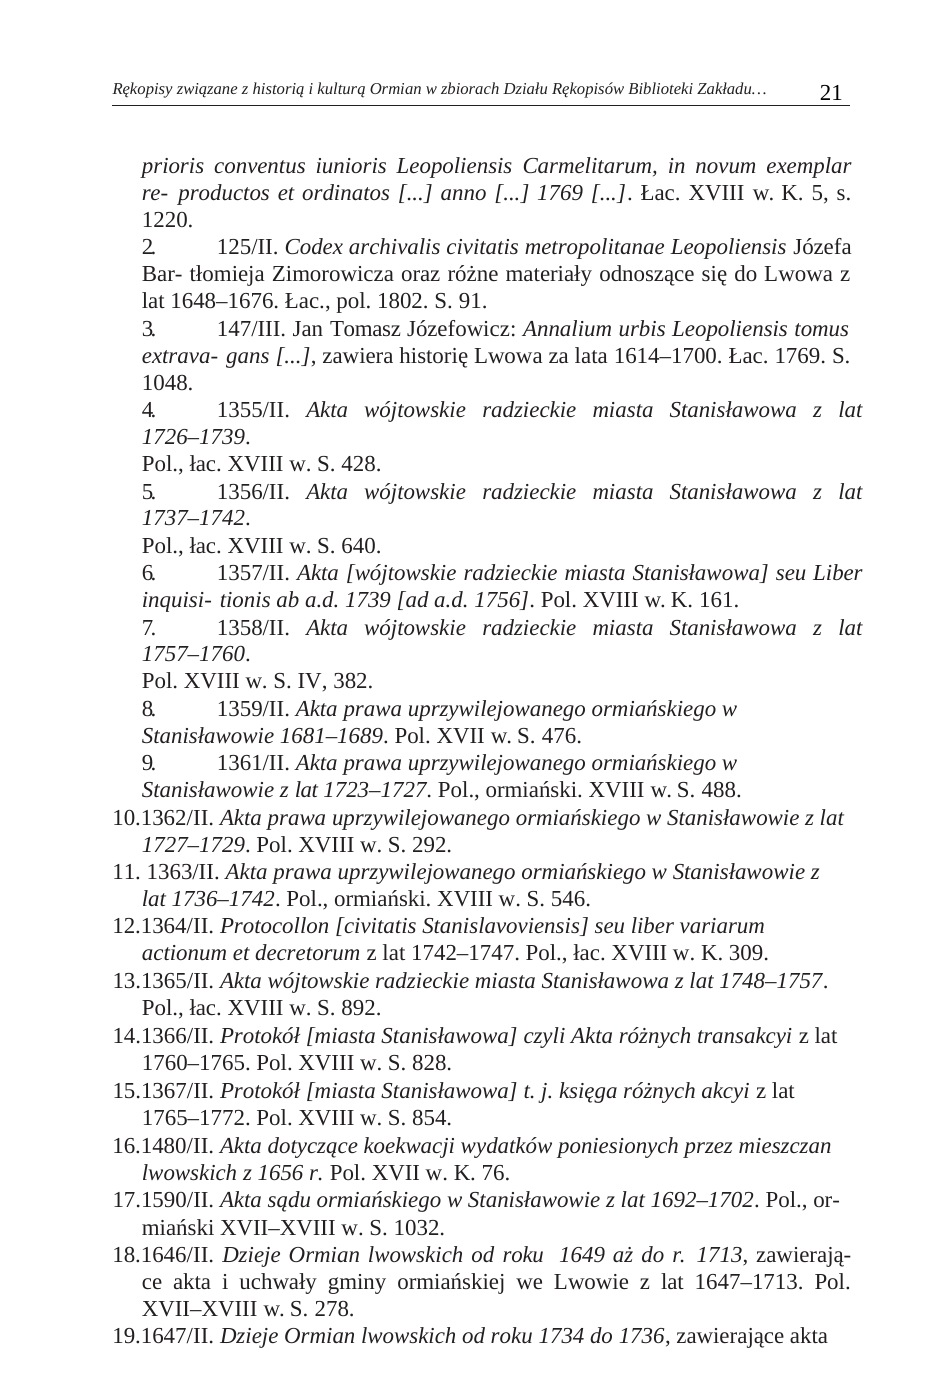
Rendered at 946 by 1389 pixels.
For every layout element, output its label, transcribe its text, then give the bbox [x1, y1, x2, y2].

list 125/II. Codex archivalis civitatis metropolitanae Leopoliensis Józefa Bar- tłomieja Zimorowicza oraz różne materiały odnoszące się do Lwowa z lat 1648–1676. Łac., pol. 1802. S. 91. [142, 233, 852, 314]
text Pol., łac. XVIII w. S. 428. [142, 450, 862, 477]
text miański XVII–XVIII w. S. 1032. [142, 1213, 862, 1240]
text Pol., łac. XVIII w. S. 640. [142, 532, 862, 558]
list 1358/II. Akta wójtowskie radzieckie miasta Stanisławowa z lat 1757–1760. [142, 613, 862, 666]
text 1760–1765. Pol. XVIII w. S. 828. [142, 1049, 862, 1076]
text Pol. XVIII w. S. IV, 382. [142, 667, 862, 694]
list 1355/II. Akta wójtowskie radzieckie miasta Stanisławowa z lat 1726–1739. [142, 396, 862, 449]
text 12.1364/II. Protocollon [civitatis Stanislavoviensis] seu liber variarum actionum et decretorum z lat 1742–1747. Pol., łac. XVIII w. K. 309. [112, 912, 858, 966]
text Pol., łac. XVIII w. S. 892. [142, 994, 862, 1021]
text 15.1367/II. Protokół [miasta Stanisławowa] t. j. księga różnych akcyi z lat [112, 1077, 862, 1103]
text 14.1366/II. Protokół [miasta Stanisławowa] czyli Akta różnych transakcyi z lat [112, 1022, 862, 1048]
text 16.1480/II. Akta dotyczące koekwacji wydatków poniesionych przez mieszczan lwowskich z 1656 r. Pol. XVII w. K. 76. [112, 1132, 862, 1185]
list 147/III. Jan Tomasz Józefowicz: Annalium urbis Leopoliensis tomus extrava‑ gans [...], zawiera historię Lwowa za lata 1614–1700. Łac. 1769. S. 1048. [142, 315, 852, 396]
text 1765–1772. Pol. XVIII w. S. 854. [142, 1104, 862, 1131]
list 1361/II. Akta prawa uprzywilejowanego ormiańskiego w Stanisławowie z lat 1723–1727. Pol., ormiański. XVIII w. S. 488. [142, 749, 852, 803]
list 1357/II. Akta [wójtowskie radzieckie miasta Stanisławowa] seu Liber inquisi‑ tionis ab a.d. 1739 [ad a.d. 1756]. Pol. XVIII w. K. 161. [142, 559, 862, 613]
text prioris conventus iunioris Leopoliensis Carmelitarum, in novum exemplar re‑ productos et ordinatos [...] anno [...] 1769 [...]. Łac. XVIII w. K. 5, s. 1220. [142, 152, 852, 233]
text 13.1365/II. Akta wójtowskie radzieckie miasta Stanisławowa z lat 1748–1757. [112, 967, 862, 993]
text 18.1646/II. Dzieje Ormian lwowskich od roku 1649 aż do r. 1713, zawierają- ce akta i uchwały gminy ormiańskiej we Lwowie z lat 1647–1713. Pol. XVII–XVIII w. S. 278. [112, 1241, 852, 1322]
list 1356/II. Akta wójtowskie radzieckie miasta Stanisławowa z lat 1737–1742. [142, 478, 862, 531]
text 19.1647/II. Dzieje Ormian lwowskich od roku 1734 do 1736, zawierające akta [112, 1322, 862, 1349]
list 1359/II. Akta prawa uprzywilejowanego ormiańskiego w Stanisławowie 1681–1689. Pol. XVII w. S. 476. [142, 695, 862, 748]
text 17.1590/II. Akta sądu ormiańskiego w Stanisławowie z lat 1692–1702. Pol., or- [112, 1186, 862, 1212]
text 11. 1363/II. Akta prawa uprzywilejowanego ormiańskiego w Stanisławowie z lat 1736–1742. Pol., ormiański. XVIII w. S. 546. [112, 858, 852, 911]
text 10.1362/II. Akta prawa uprzywilejowanego ormiańskiego w Stanisławowie z lat 1727–1729. Pol. XVIII w. S. 292. [112, 803, 862, 857]
